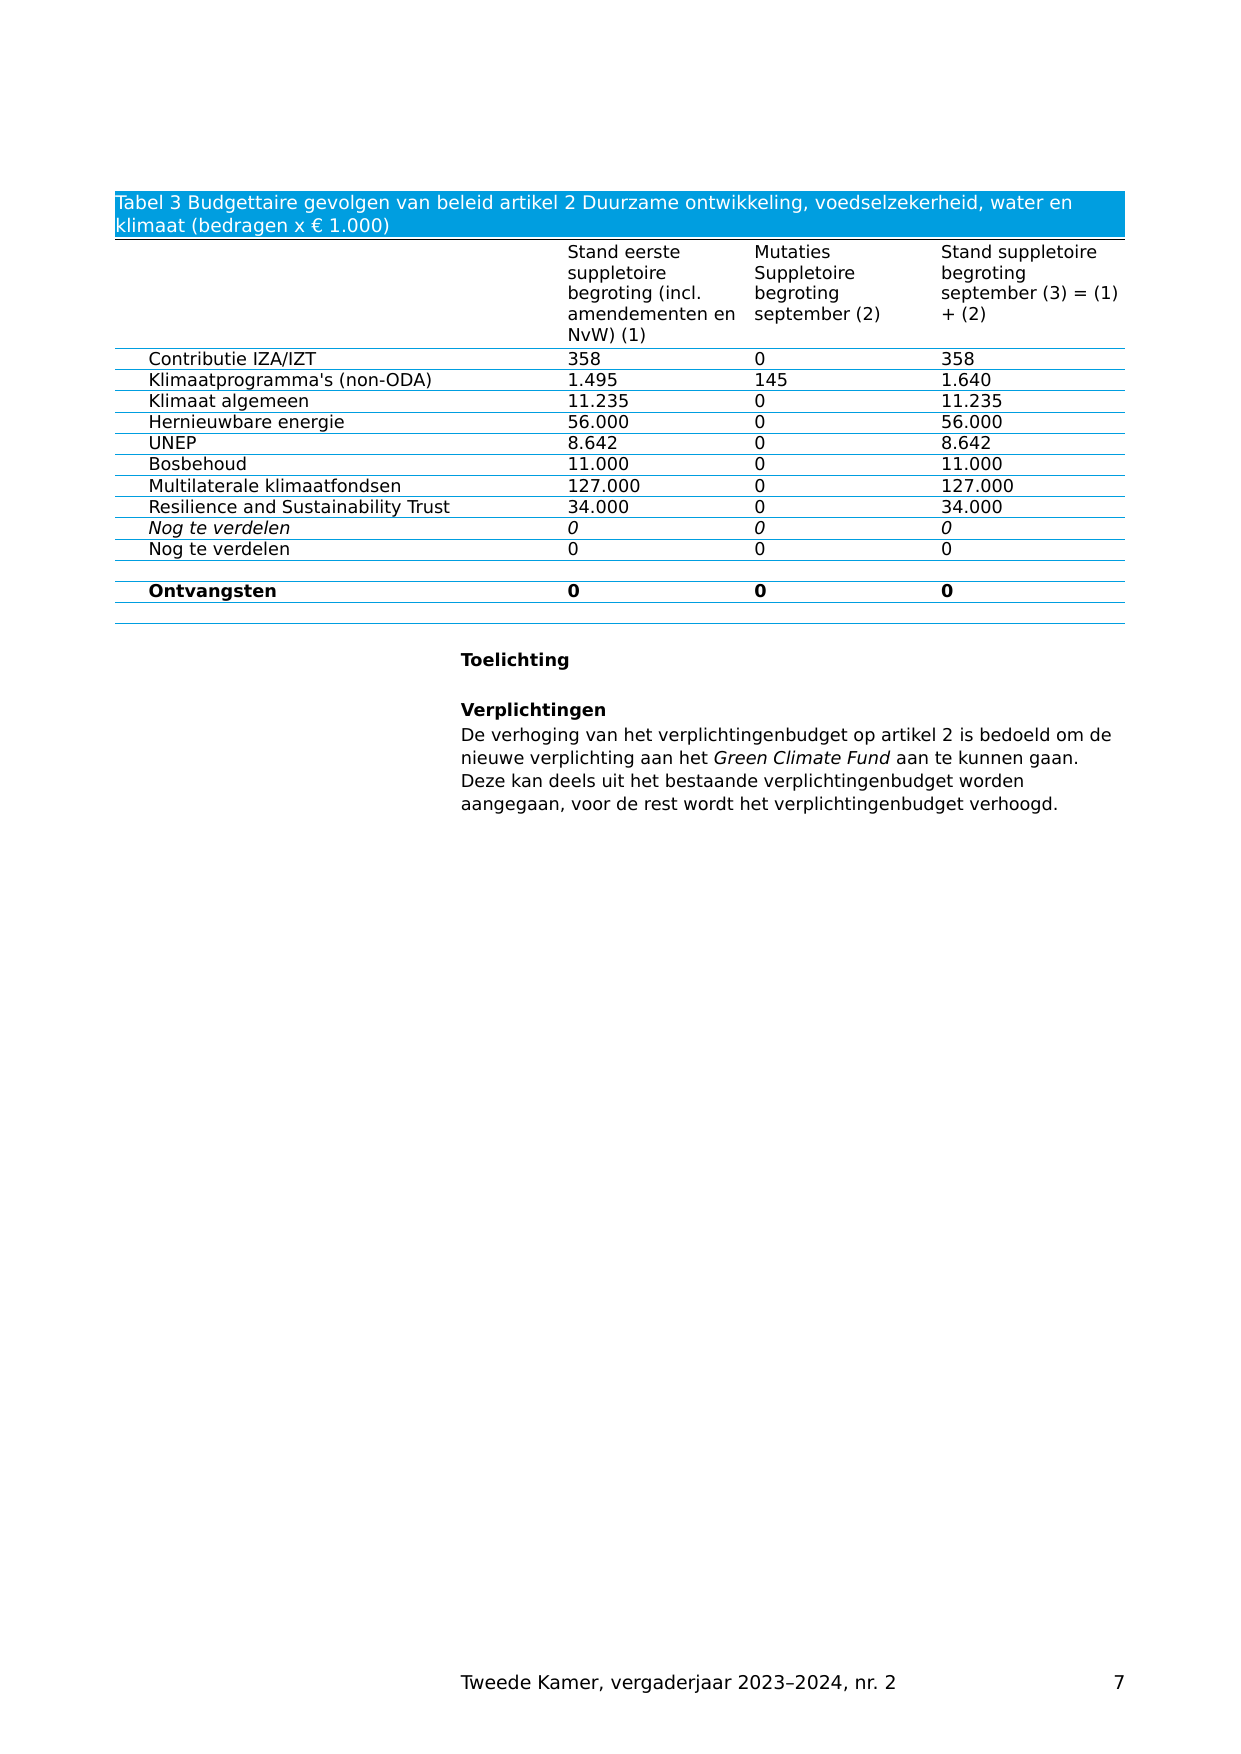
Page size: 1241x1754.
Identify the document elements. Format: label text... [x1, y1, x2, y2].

table_cell [115, 455, 145, 475]
table_cell 11.000 [564, 455, 751, 475]
table_cell 0 [938, 518, 1125, 538]
table_cell 0 [751, 391, 938, 412]
table_cell [938, 561, 1125, 581]
table_cell 0 [751, 349, 938, 369]
table_cell Bosbehoud [145, 455, 564, 475]
table_cell 11.235 [938, 391, 1125, 412]
table_cell 56.000 [564, 413, 751, 433]
table_cell [564, 603, 751, 623]
table_cell Nog te verdelen [145, 540, 564, 559]
table_cell [115, 240, 145, 348]
table_cell Stand suppletoire begroting september (3) = (1) + (2) [938, 240, 1125, 348]
table_cell 0 [751, 455, 938, 475]
table_cell [115, 582, 145, 602]
table_cell Klimaatprogramma's (non-ODA) [145, 370, 564, 390]
table_cell 358 [938, 349, 1125, 369]
table_cell [145, 561, 564, 581]
table_cell 8.642 [938, 434, 1125, 454]
table_cell [115, 497, 145, 517]
table_cell 8.642 [564, 434, 751, 454]
table_cell 0 [751, 497, 938, 517]
table_cell 127.000 [564, 476, 751, 496]
table_cell 0 [751, 518, 938, 538]
table_cell Stand eerste suppletoire begroting (incl. amendementen en NvW) (1) [564, 240, 751, 348]
table_cell 0 [564, 540, 751, 559]
table_cell Hernieuwbare energie [145, 413, 564, 433]
table_cell UNEP [145, 434, 564, 454]
table_cell Mutaties Suppletoire begroting september (2) [751, 240, 938, 348]
table_cell Resilience and Sustainability Trust [145, 497, 564, 517]
table_cell 34.000 [564, 497, 751, 517]
table_cell 145 [751, 370, 938, 390]
text Verplichtingen [461, 698, 1125, 721]
table_cell 11.000 [938, 455, 1125, 475]
table_cell 0 [751, 582, 938, 602]
table_cell 1.640 [938, 370, 1125, 390]
table_cell 34.000 [938, 497, 1125, 517]
table_cell Klimaat algemeen [145, 391, 564, 412]
table_cell [751, 561, 938, 581]
table_cell 0 [751, 540, 938, 559]
table_cell [115, 434, 145, 454]
table_cell [115, 349, 145, 369]
table_cell [751, 603, 938, 623]
text De verhoging van het verplichtingenbudget op artikel 2 is bedoeld om de nieuwe verplichting aan het Green Climate Fund aan te kunnen gaan. Deze kan deels uit het bestaande verplichtingenbudget worden aangegaan, voor de rest wordt het verplichtingenbudget verhoogd. [461, 723, 1125, 815]
table_cell [115, 561, 145, 581]
table_cell [938, 603, 1125, 623]
table_cell Contributie IZA/IZT [145, 349, 564, 369]
table_cell 1.495 [564, 370, 751, 390]
table_cell 0 [751, 434, 938, 454]
table_cell [115, 603, 145, 623]
table_cell [564, 561, 751, 581]
table_cell Multilaterale klimaatfondsen [145, 476, 564, 496]
table_cell 127.000 [938, 476, 1125, 496]
table_cell 0 [564, 518, 751, 538]
table_cell [115, 370, 145, 390]
table_cell Nog te verdelen [145, 518, 564, 538]
table_cell [115, 518, 145, 538]
table_cell 0 [938, 540, 1125, 559]
table_cell 56.000 [938, 413, 1125, 433]
table_cell [115, 476, 145, 496]
table_cell [145, 240, 564, 348]
table_cell [115, 391, 145, 412]
text Toelichting [461, 648, 1125, 671]
table_cell [115, 540, 145, 559]
table_cell 0 [751, 413, 938, 433]
table_cell [145, 603, 564, 623]
table_cell 11.235 [564, 391, 751, 412]
table_cell 0 [564, 582, 751, 602]
table_cell 0 [938, 582, 1125, 602]
table_cell Ontvangsten [145, 582, 564, 602]
table_cell [115, 413, 145, 433]
table_cell 0 [751, 476, 938, 496]
table_cell 358 [564, 349, 751, 369]
